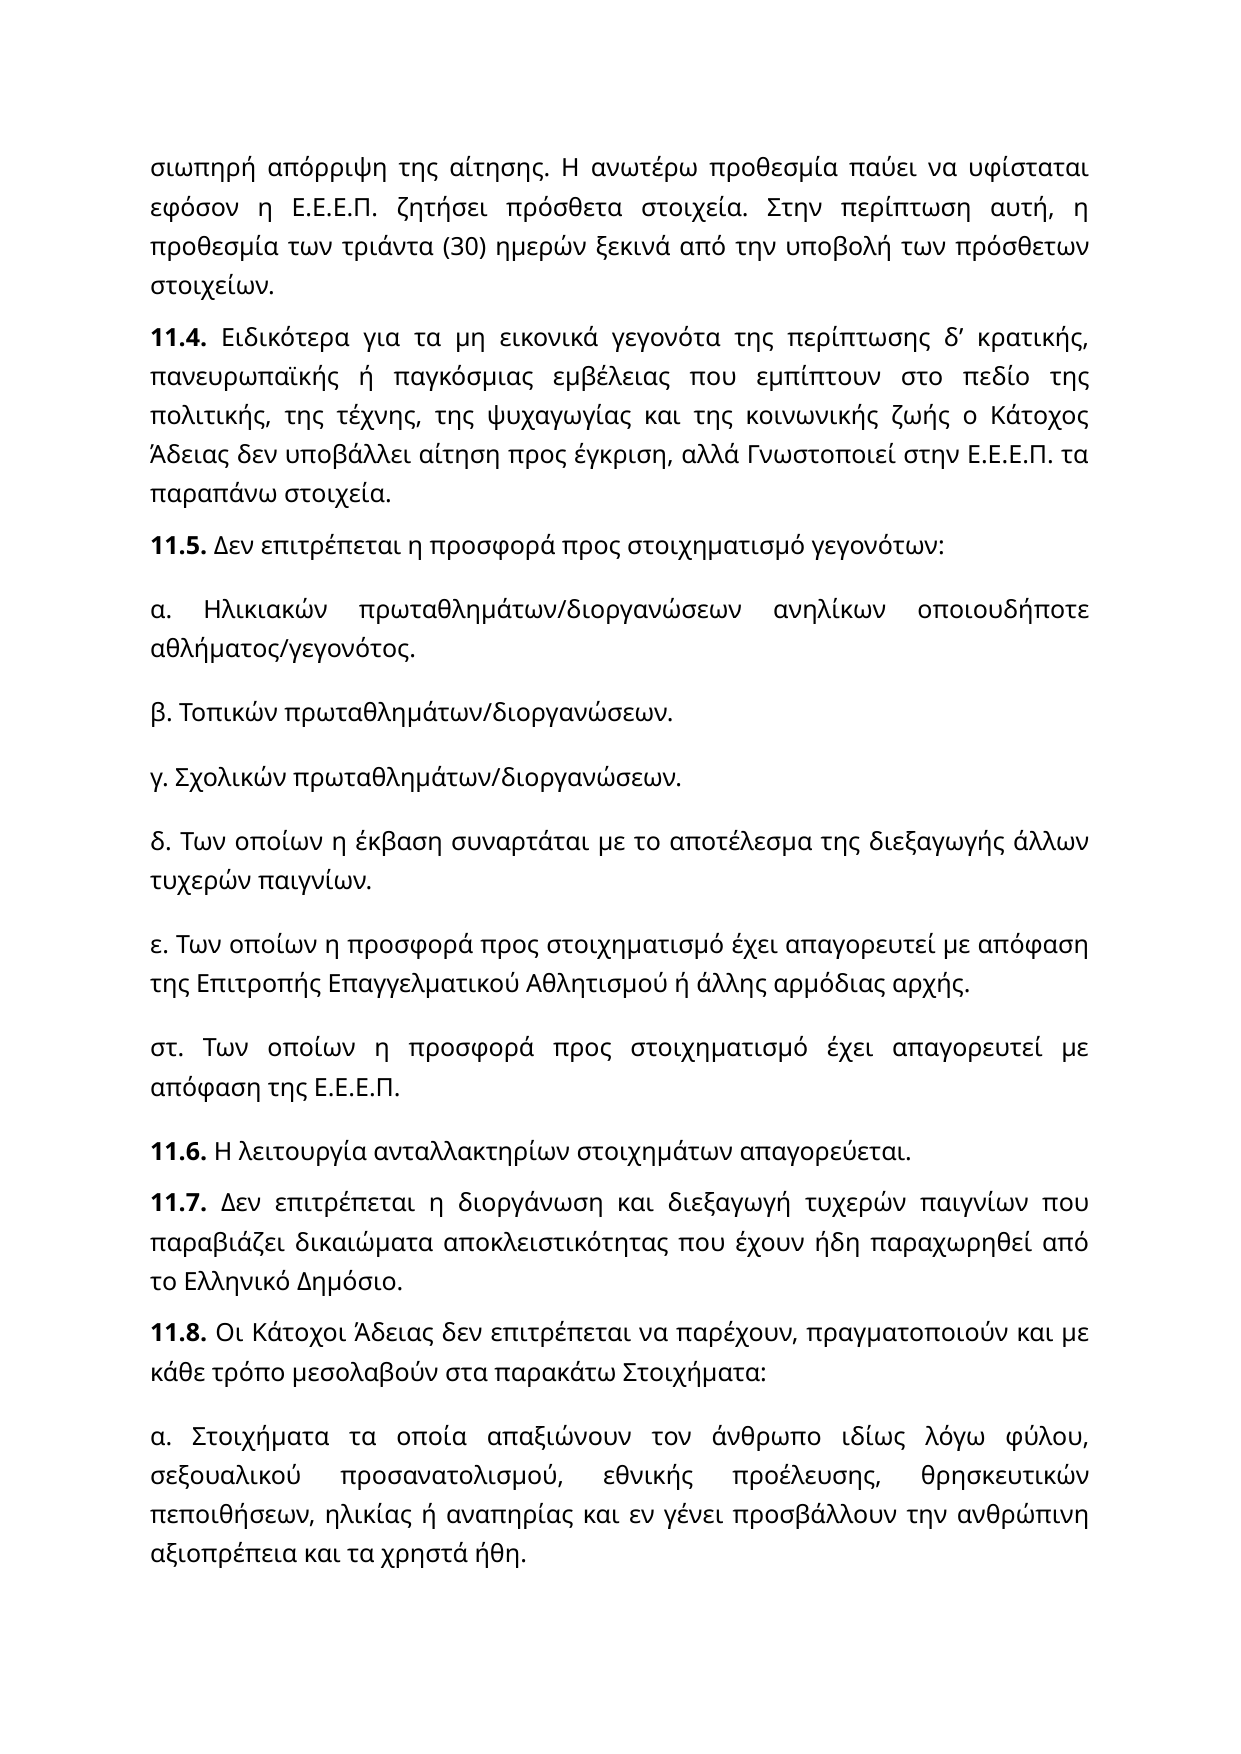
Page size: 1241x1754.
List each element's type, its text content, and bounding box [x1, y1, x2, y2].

text 11.8. Οι Κάτοχοι Άδειας δεν επιτρέπεται να παρέχουν, πραγματοποιούν και με κάθε τρόπο μεσολαβούν στα παρακάτω Στοιχήματα: [150, 1315, 1090, 1388]
text 11.6. Η λειτουργία ανταλλακτηρίων στοιχημάτων απαγορεύεται. [150, 1133, 1090, 1167]
text 11.4. Ειδικότερα για τα μη εικονικά γεγονότα της περίπτωσης δ’ κρατικής, πανευρωπαϊκής ή παγκόσμιας εμβέλειας που εμπίπτουν στο πεδίο της πολιτικής, της τέχνης, της ψυχαγωγίας και της κοινωνικής ζωής ο Κάτοχος Άδειας δεν υποβάλλει αίτηση προς έγκριση, αλλά Γνωστοποιεί στην Ε.Ε.Ε.Π. τα παραπάνω στοιχεία. [150, 319, 1090, 510]
text σιωπηρή απόρριψη της αίτησης. Η ανωτέρω προθεσμία παύει να υφίσταται εφόσον η Ε.Ε.Ε.Π. ζητήσει πρόσθετα στοιχεία. Στην περίπτωση αυτή, η προθεσμία των τριάντα (30) ημερών ξεκινά από την υποβολή των πρόσθετων στοιχείων. [150, 150, 1090, 302]
text 11.7. Δεν επιτρέπεται η διοργάνωση και διεξαγωγή τυχερών παιγνίων που παραβιάζει δικαιώματα αποκλειστικότητας που έχουν ήδη παραχωρηθεί από το Ελληνικό Δημόσιο. [150, 1185, 1090, 1297]
text α. Στοιχήματα τα οποία απαξιώνουν τον άνθρωπο ιδίως λόγω φύλου, σεξουαλικού προσανατολισμού, εθνικής προέλευσης, θρησκευτικών πεποιθήσεων, ηλικίας ή αναπηρίας και εν γένει προσβάλλουν την ανθρώπινη αξιοπρέπεια και τα χρηστά ήθη. [150, 1418, 1090, 1570]
text γ. Σχολικών πρωταθλημάτων/διοργανώσεων. [150, 759, 1090, 793]
text δ. Των οποίων η έκβαση συναρτάται με το αποτέλεσμα της διεξαγωγής άλλων τυχερών παιγνίων. [150, 823, 1090, 897]
text α. Ηλικιακών πρωταθλημάτων/διοργανώσεων ανηλίκων οποιουδήποτε αθλήματος/γεγονότος. [150, 592, 1090, 665]
text ε. Των οποίων η προσφορά προς στοιχηματισμό έχει απαγορευτεί με απόφαση της Επιτροπής Επαγγελματικού Αθλητισμού ή άλλης αρμόδιας αρχής. [150, 927, 1090, 1000]
text β. Τοπικών πρωταθλημάτων/διοργανώσεων. [150, 695, 1090, 729]
text 11.5. Δεν επιτρέπεται η προσφορά προς στοιχηματισμό γεγονότων: [150, 527, 1090, 562]
text στ. Των οποίων η προσφορά προς στοιχηματισμό έχει απαγορευτεί με απόφαση της Ε.Ε.Ε.Π. [150, 1030, 1090, 1103]
